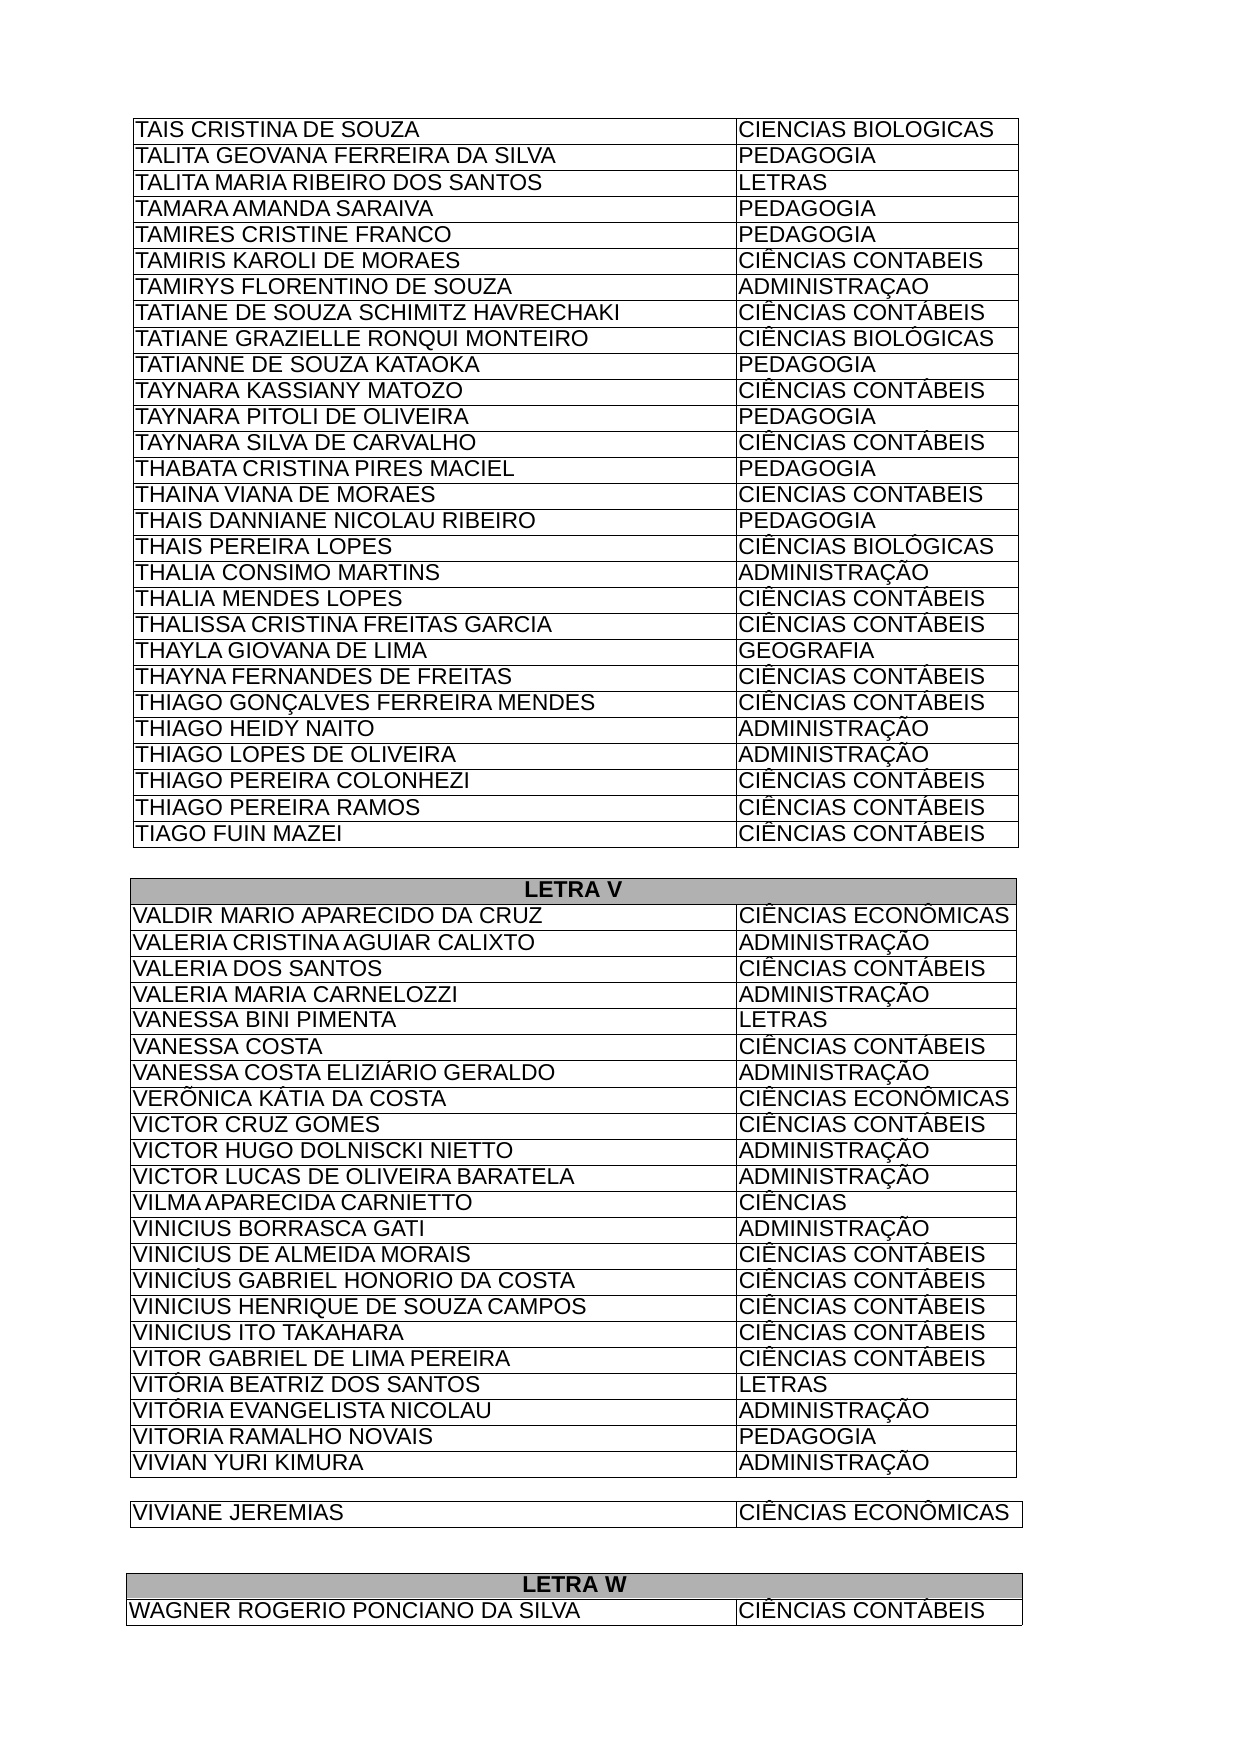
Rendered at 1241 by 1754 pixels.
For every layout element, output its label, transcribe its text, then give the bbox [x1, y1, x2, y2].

table_cell VITÓRIA EVANGELISTA NICOLAU [131, 1400, 736, 1425]
table_cell TAYNARA PITOLI DE OLIVEIRA [134, 406, 736, 431]
table_cell THIAGO GONÇALVES FERREIRA MENDES [134, 692, 736, 717]
table_cell THABATA CRISTINA PIRES MACIEL [134, 458, 736, 483]
table_cell CIÊNCIAS CONTÁBEIS [737, 1322, 1016, 1347]
table_cell VINICIUS ITO TAKAHARA [131, 1322, 736, 1347]
table_cell PEDAGOGIA [737, 406, 1018, 431]
table_header LETRA W [127, 1574, 1022, 1598]
table_cell CIÊNCIAS CONTÁBEIS [737, 1244, 1016, 1269]
table_cell VALERIA MARIA CARNELOZZI [131, 983, 736, 1008]
table_cell LETRAS [737, 171, 1018, 196]
table_cell VITORIA RAMALHO NOVAIS [131, 1426, 736, 1451]
table_cell CIÊNCIAS CONTÁBEIS [737, 1296, 1016, 1321]
table_cell THIAGO HEIDY NAITO [134, 718, 736, 743]
table_cell CIÊNCIAS CONTÁBEIS [737, 1600, 1022, 1624]
table_cell VANESSA COSTA [131, 1035, 736, 1060]
table_cell VALERIA DOS SANTOS [131, 957, 736, 982]
table_cell TATIANNE DE SOUZA KATAOKA [134, 354, 736, 378]
table_cell CIÊNCIAS CONTÁBEIS [737, 796, 1018, 821]
table_cell PEDAGOGIA [737, 145, 1018, 170]
table_cell TAMARA AMANDA SARAIVA [134, 197, 736, 222]
table_cell VITÓRIA BEATRIZ DOS SANTOS [131, 1374, 736, 1399]
table_cell VINICIUS HENRIQUE DE SOUZA CAMPOS [131, 1296, 736, 1321]
table_cell GEOGRAFIA [737, 640, 1018, 665]
table_cell VILMA APARECIDA CARNIETTO [131, 1192, 736, 1217]
table_cell CIÊNCIAS CONTÁBEIS [737, 432, 1018, 457]
table_cell VICTOR HUGO DOLNISCKI NIETTO [131, 1140, 736, 1164]
table_cell CIÊNCIAS BIOLÓGICAS [737, 536, 1018, 561]
table_cell VICTOR LUCAS DE OLIVEIRA BARATELA [131, 1166, 736, 1191]
table_cell THAIS PEREIRA LOPES [134, 536, 736, 561]
table_cell CIÊNCIAS CONTÁBEIS [737, 1114, 1016, 1138]
table_cell THALISSA CRISTINA FREITAS GARCIA [134, 614, 736, 639]
table_cell CIÊNCIAS CONTÁBEIS [737, 666, 1018, 691]
table_cell PEDAGOGIA [737, 197, 1018, 222]
table_cell ADMINISTRAÇÃO [737, 718, 1018, 743]
table_cell CIENCIAS BIOLOGICAS [737, 119, 1018, 144]
table_cell ADMINISTRAÇÃO [737, 1140, 1016, 1164]
table_cell CIÊNCIAS CONTÁBEIS [737, 957, 1016, 982]
table_cell CIÊNCIAS ECONÔMICAS [737, 1088, 1016, 1112]
table_cell CIÊNCIAS CONTÁBEIS [737, 380, 1018, 404]
table_cell CIÊNCIAS CONTÁBEIS [737, 822, 1018, 847]
table_cell ADMINISTRAÇÃO [737, 1400, 1016, 1425]
table_cell CIÊNCIAS ECONÔMICAS [737, 905, 1016, 930]
table_cell VICTOR CRUZ GOMES [131, 1114, 736, 1138]
table_cell ADMINISTRAÇÃO [737, 983, 1016, 1008]
table_cell ADMINISTRAÇÃO [737, 1452, 1016, 1477]
table_cell TAMIRES CRISTINE FRANCO [134, 223, 736, 248]
table_cell VALDIR MARIO APARECIDO DA CRUZ [131, 905, 736, 930]
table_cell TATIANE GRAZIELLE RONQUI MONTEIRO [134, 328, 736, 352]
table_cell TALITA MARIA RIBEIRO DOS SANTOS [134, 171, 736, 196]
table_cell THAYNA FERNANDES DE FREITAS [134, 666, 736, 691]
table_cell VINICÍUS GABRIEL HONORIO DA COSTA [131, 1270, 736, 1295]
table_cell LETRAS [737, 1009, 1016, 1034]
table_cell THAINA VIANA DE MORAES [134, 484, 736, 509]
table_cell THALIA MENDES LOPES [134, 588, 736, 613]
table_cell CIÊNCIAS CONTÁBEIS [737, 1348, 1016, 1373]
table_cell TAYNARA KASSIANY MATOZO [134, 380, 736, 404]
table_cell PEDAGOGIA [737, 1426, 1016, 1451]
table_cell VIVIAN YURI KIMURA [131, 1452, 736, 1477]
table_cell VALERIA CRISTINA AGUIAR CALIXTO [131, 931, 736, 956]
table_cell CIÊNCIAS CONTÁBEIS [737, 301, 1018, 326]
table_cell ADMINISTRAÇÃO [737, 1218, 1016, 1243]
table_cell CIÊNCIAS CONTABEIS [737, 249, 1018, 274]
table_cell CIÊNCIAS CONTÁBEIS [737, 614, 1018, 639]
table_cell TAYNARA SILVA DE CARVALHO [134, 432, 736, 457]
table_cell THIAGO PEREIRA COLONHEZI [134, 770, 736, 795]
table_cell ADMINISTRAÇÃO [737, 1166, 1016, 1191]
table_cell PEDAGOGIA [737, 354, 1018, 378]
table_header CIÊNCIAS ECONÔMICAS [737, 1502, 1022, 1527]
table_cell TAMIRYS FLORENTINO DE SOUZA [134, 275, 736, 300]
table_cell TAMIRIS KAROLI DE MORAES [134, 249, 736, 274]
table_cell CIENCIAS CONTABEIS [737, 484, 1018, 509]
table_cell TATIANE DE SOUZA SCHIMITZ HAVRECHAKI [134, 301, 736, 326]
table_cell CIÊNCIAS CONTÁBEIS [737, 692, 1018, 717]
table_cell TALITA GEOVANA FERREIRA DA SILVA [134, 145, 736, 170]
table_cell PEDAGOGIA [737, 223, 1018, 248]
table_cell THALIA CONSIMO MARTINS [134, 562, 736, 587]
table_cell CIÊNCIAS CONTÁBEIS [737, 1270, 1016, 1295]
table_cell TIAGO FUIN MAZEI [134, 822, 736, 847]
table_cell CIÊNCIAS [737, 1192, 1016, 1217]
table_cell ADMINISTRAÇÃO [737, 931, 1016, 956]
table_cell VERÕNICA KÁTIA DA COSTA [131, 1088, 736, 1112]
table_cell CIÊNCIAS BIOLÓGICAS [737, 328, 1018, 352]
table_cell THAIS DANNIANE NICOLAU RIBEIRO [134, 510, 736, 535]
table_cell PEDAGOGIA [737, 510, 1018, 535]
table_cell CIÊNCIAS CONTÁBEIS [737, 588, 1018, 613]
table_cell TAIS CRISTINA DE SOUZA [134, 119, 736, 144]
table_header VIVIANE JEREMIAS [131, 1502, 736, 1527]
table_cell PEDAGOGIA [737, 458, 1018, 483]
table_cell VANESSA COSTA ELIZIÁRIO GERALDO [131, 1061, 736, 1086]
table_cell LETRAS [737, 1374, 1016, 1399]
table_cell CIÊNCIAS CONTÁBEIS [737, 770, 1018, 795]
table_cell THIAGO LOPES DE OLIVEIRA [134, 744, 736, 769]
table_cell WAGNER ROGERIO PONCIANO DA SILVA [127, 1600, 736, 1624]
table_cell VINICIUS DE ALMEIDA MORAIS [131, 1244, 736, 1269]
table_cell ADMINISTRAÇAO [737, 275, 1018, 300]
table_cell ADMINISTRAÇÃO [737, 1061, 1016, 1086]
table_header LETRA V [131, 879, 1016, 904]
table_cell ADMINISTRAÇÃO [737, 562, 1018, 587]
table_cell ADMINISTRAÇÃO [737, 744, 1018, 769]
table_cell THIAGO PEREIRA RAMOS [134, 796, 736, 821]
table_cell VANESSA BINI PIMENTA [131, 1009, 736, 1034]
table_cell THAYLA GIOVANA DE LIMA [134, 640, 736, 665]
table_cell VITOR GABRIEL DE LIMA PEREIRA [131, 1348, 736, 1373]
table_cell VINICIUS BORRASCA GATI [131, 1218, 736, 1243]
table_cell CIÊNCIAS CONTÁBEIS [737, 1035, 1016, 1060]
